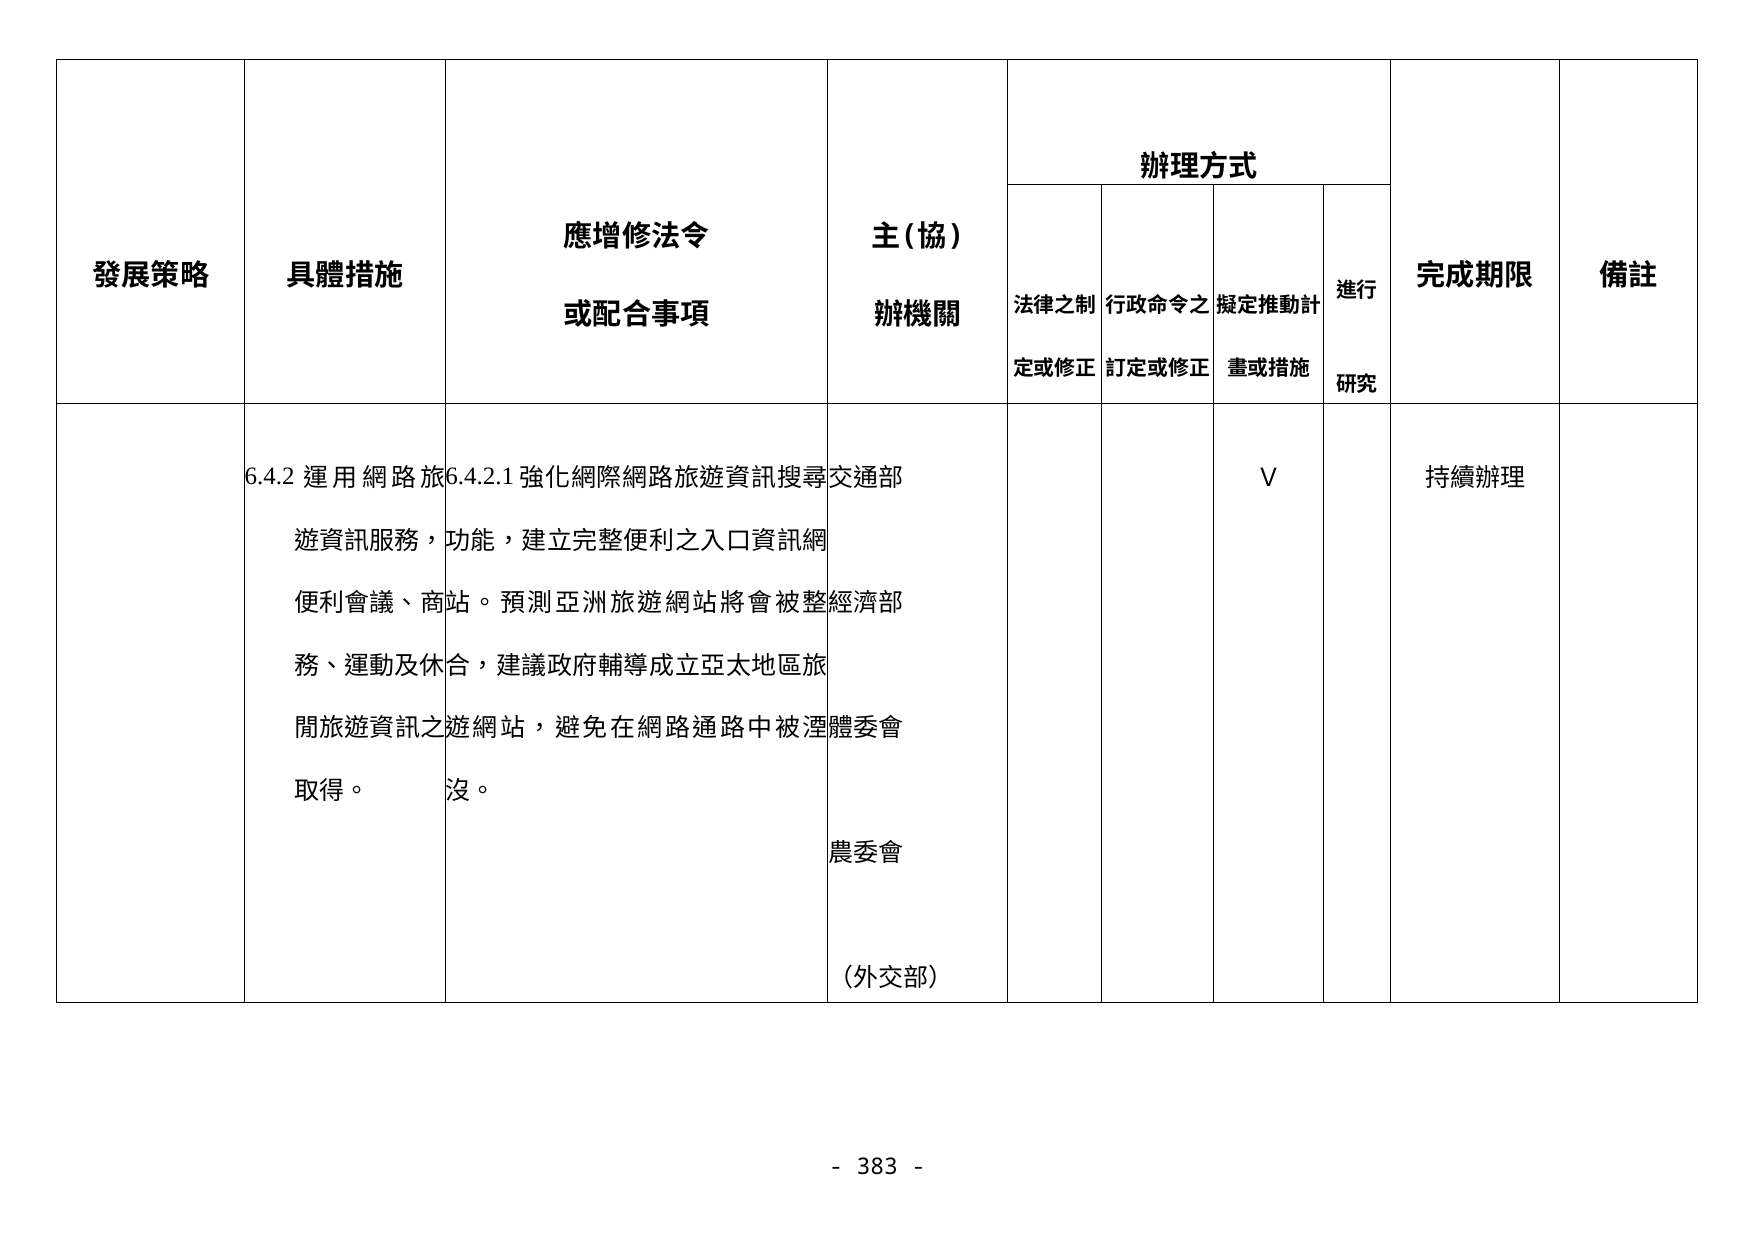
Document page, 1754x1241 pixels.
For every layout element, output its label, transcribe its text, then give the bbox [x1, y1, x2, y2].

table_header 備註 [1560, 60, 1697, 403]
table_cell 行政命令之訂定或修正 [1102, 185, 1213, 403]
table_cell 6.4.2.1強化網際網路旅遊資訊搜尋功能，建立完整便利之入口資訊網站。預測亞洲旅遊網站將會被整合，建議政府輔導成立亞太地區旅遊網站，避免在網路通路中被湮沒。 [446, 404, 827, 1002]
table_header 主(協) 辦機關 [828, 60, 1007, 403]
table_cell Ｖ [1214, 404, 1323, 1002]
table_cell [1324, 404, 1390, 1002]
table_cell 擬定推動計畫或措施 [1214, 185, 1323, 403]
table_cell 進行 研究 [1324, 185, 1390, 403]
table_cell 交通部 經濟部 體委會 農委會 （外交部） [828, 404, 1007, 1002]
table_header 具體措施 [245, 60, 445, 403]
table_cell 持續辦理 [1391, 404, 1559, 1002]
table_header 辦理方式 [1008, 60, 1390, 184]
table_cell 法律之制定或修正 [1008, 185, 1101, 403]
table_cell [1102, 404, 1213, 1002]
table_header 發展策略 [57, 60, 244, 403]
table_header 應增修法令 或配合事項 [446, 60, 827, 403]
table_cell 6.4.2運用網路旅遊資訊服務，便利會議、商務、運動及休閒旅遊資訊之取得。 [245, 404, 445, 1002]
table_cell [1560, 404, 1697, 1002]
table_header 完成期限 [1391, 60, 1559, 403]
table_cell [57, 404, 244, 1002]
table_cell [1008, 404, 1101, 1002]
